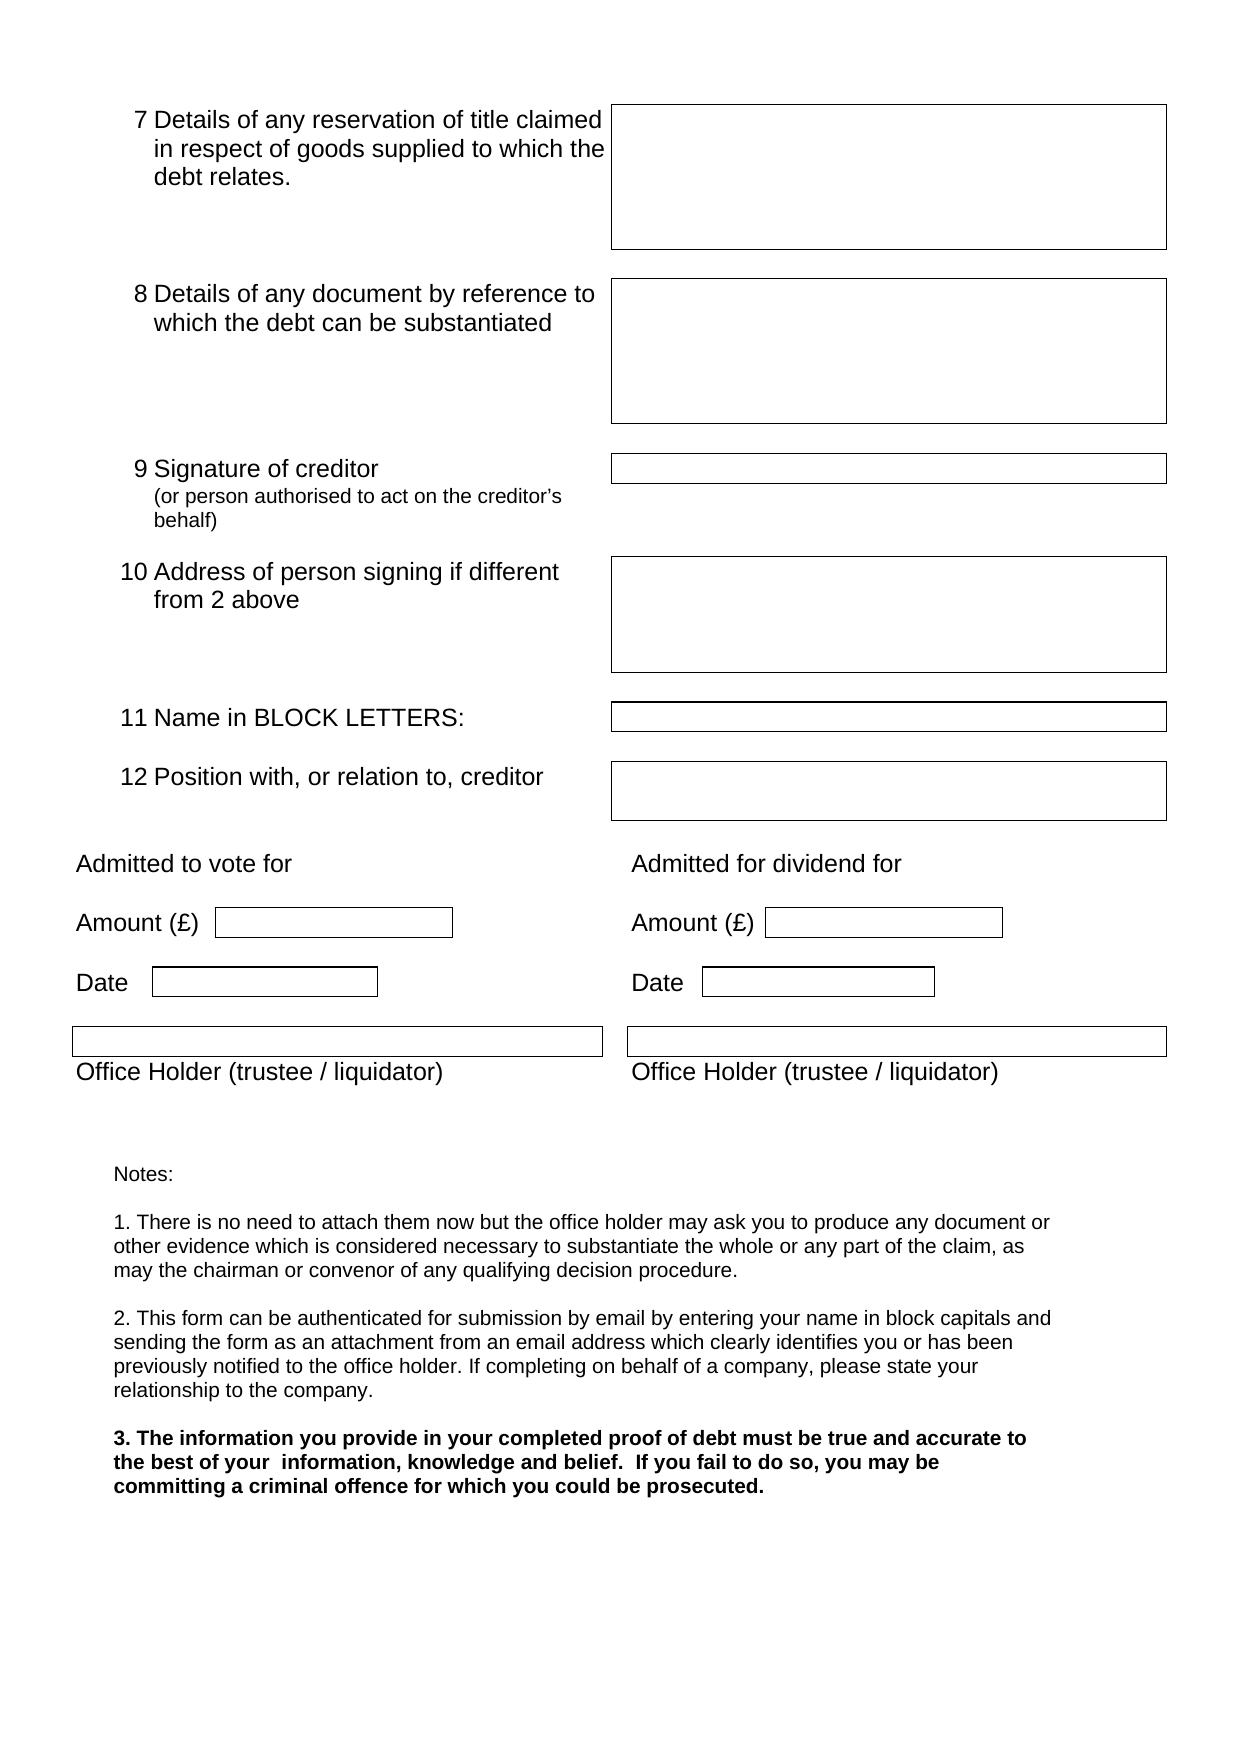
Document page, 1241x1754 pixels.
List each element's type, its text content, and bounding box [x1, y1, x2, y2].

table_header 7 [73, 104, 151, 248]
table_cell [612, 250, 1166, 278]
table_cell [612, 279, 1166, 423]
table_cell [73, 483, 151, 556]
table_cell [378, 966, 603, 996]
table_cell Address of person signing if different from 2 above [151, 556, 611, 672]
table_cell [628, 996, 1166, 1026]
table_cell [73, 731, 151, 761]
table_cell [153, 968, 377, 996]
table_cell Date [628, 966, 702, 996]
table_cell [612, 673, 1166, 701]
table_cell Signature of creditor [151, 453, 611, 483]
table_cell [151, 423, 612, 453]
table_cell [628, 1027, 1166, 1056]
text 1. There is no need to attach them now but the office holder may ask you to produce any document or other evidence which is considered necessary to substantiate the whole or any part of the claim, as may the chairman or convenor of any qualifying decision procedure. [113, 1186, 1053, 1306]
text 3. The information you provide in your completed proof of debt must be true and accurate to the best of your information, knowledge and belief. If you fail to do so, you may be committing a criminal offence for which you could be prosecuted. [113, 1426, 1053, 1498]
table_cell Amount (£) [628, 907, 765, 937]
table_cell [628, 878, 1166, 907]
table_cell 9 [73, 453, 151, 483]
table_cell [603, 966, 628, 996]
text 2. This form can be authenticated for submission by email by entering your name in block capitals and sending the form as an attachment from an email address which clearly identifies you or has been previously notified to the office holder. If completing on behalf of a company, please state your relationship to the company. [113, 1306, 1053, 1402]
table_cell [612, 424, 1166, 453]
table_cell Position with, or relation to, creditor [151, 761, 611, 819]
table_cell [603, 996, 628, 1026]
table_cell [216, 908, 452, 937]
table_cell [73, 878, 603, 907]
table_cell [453, 907, 603, 937]
table_cell [603, 937, 628, 966]
table_cell [612, 762, 1166, 819]
table_header Admitted for dividend for [628, 849, 1166, 878]
table_cell [151, 731, 612, 761]
table_cell 10 [73, 556, 151, 672]
table_cell Date [73, 966, 152, 996]
table_cell [603, 878, 628, 907]
table_cell [1003, 907, 1166, 937]
table_cell [73, 672, 151, 701]
table_cell [603, 1056, 628, 1086]
table_cell 11 [73, 701, 151, 731]
table_cell [73, 996, 603, 1026]
table_cell Name in BLOCK LETTERS: [151, 701, 611, 731]
table_cell [612, 732, 1166, 761]
table_cell 12 [73, 761, 151, 819]
table_header Admitted to vote for [73, 849, 603, 878]
table_cell [603, 1026, 627, 1056]
table_cell [628, 937, 1166, 966]
table_cell [73, 423, 151, 453]
table_cell [151, 672, 612, 701]
table_cell Amount (£) [73, 907, 215, 937]
table_header [603, 849, 628, 878]
table_cell [612, 703, 1166, 731]
table_cell [703, 968, 934, 996]
table_cell Office Holder (trustee / liquidator) [628, 1057, 1166, 1086]
table_cell [612, 454, 1166, 483]
table_header Details of any reservation of title claimed in respect of goods supplied to which the debt relates. [151, 104, 611, 248]
table_cell [73, 249, 151, 278]
table_cell [151, 249, 612, 278]
text Notes: [113, 1162, 1053, 1186]
table_header [612, 105, 1166, 248]
table_cell [73, 1027, 602, 1056]
table_cell [73, 937, 603, 966]
table_cell 8 [73, 278, 151, 423]
table_cell [612, 557, 1166, 672]
table_cell (or person authorised to act on the creditor’s behalf) [151, 483, 612, 556]
table_cell [612, 484, 1166, 556]
table_cell Details of any document by reference to which the debt can be substantiated [151, 278, 611, 423]
table_cell [766, 908, 1002, 937]
table_cell [603, 907, 628, 937]
table_cell Office Holder (trustee / liquidator) [73, 1057, 603, 1086]
table_cell [935, 966, 1166, 996]
